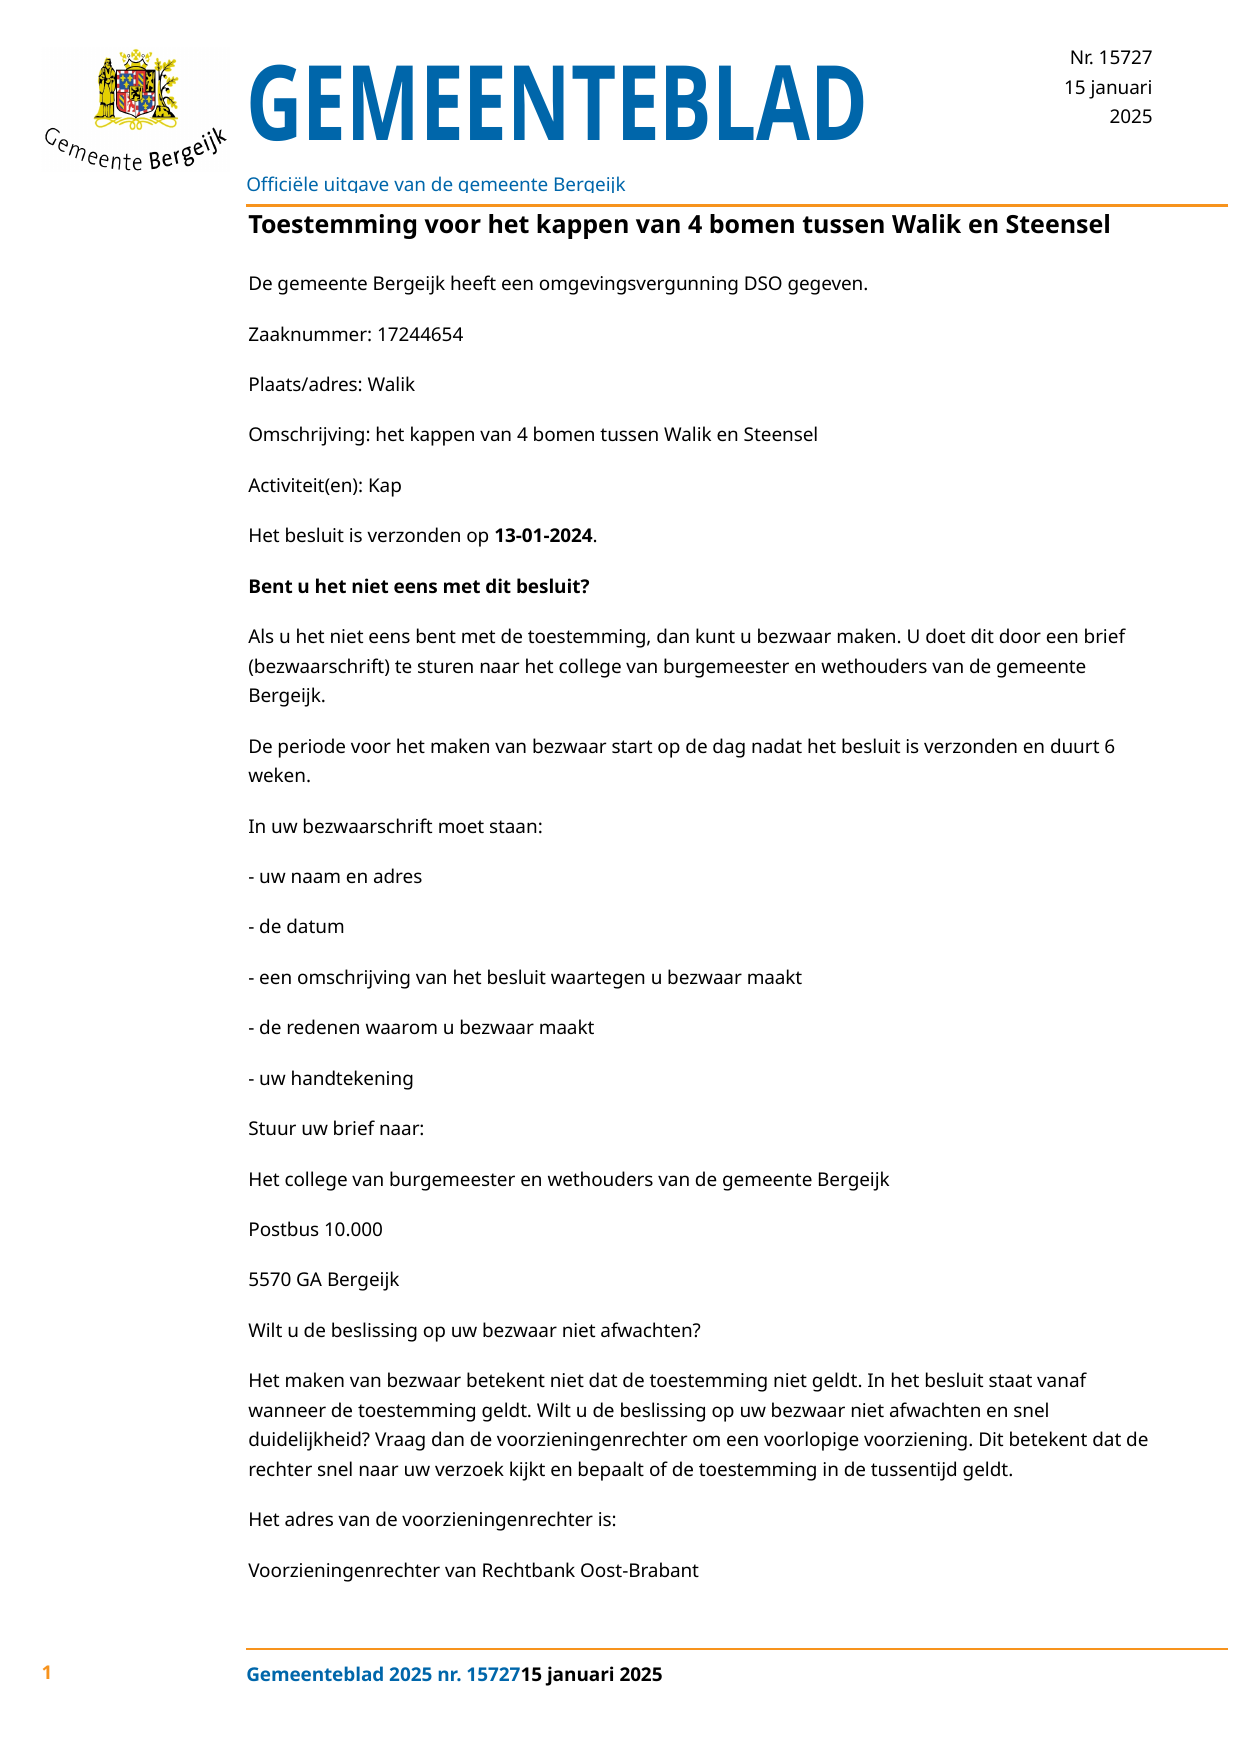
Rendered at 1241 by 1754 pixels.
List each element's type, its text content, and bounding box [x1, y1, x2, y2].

text Stuur uw brief naar: [248, 1115, 1152, 1141]
text Het college van burgemeester en wethouders van de gemeente Bergeijk [248, 1166, 1152, 1191]
text Toestemming voor het kappen van 4 bomen tussen Walik en Steensel [248, 207, 1152, 241]
text Zaaknummer: 17244654 [248, 321, 1152, 346]
text - de redenen waarom u bezwaar maakt [248, 1014, 1152, 1040]
text 5570 GA Bergeijk [248, 1267, 1152, 1292]
text Het maken van bezwaar betekent niet dat de toestemming niet geldt. In het besluit staat vanaf wanneer de toestemming geldt. Wilt u de beslissing op uw bezwaar niet afwachten en snel duidelijkheid? Vraag dan de voorzieningenrechter om een voorlopige voorziening. Dit betekent dat de rechter snel naar uw verzoek kijkt en bepaalt of de toestemming in de tussentijd geldt. [248, 1367, 1152, 1482]
text Bent u het niet eens met dit besluit? [248, 573, 1152, 598]
text Het adres van de voorzieningenrechter is: [248, 1507, 1152, 1532]
text - een omschrijving van het besluit waartegen u bezwaar maakt [248, 964, 1152, 990]
picture [41, 47, 231, 172]
text Wilt u de beslissing op uw bezwaar niet afwachten? [248, 1317, 1152, 1343]
text Plaats/adres: Walik [248, 371, 1152, 397]
text De gemeente Bergeijk heeft een omgevingsvergunning DSO gegeven. [248, 270, 1152, 296]
text - uw handtekening [248, 1065, 1152, 1091]
text Omschrijving: het kappen van 4 bomen tussen Walik en Steensel [248, 422, 1152, 447]
text - de datum [248, 914, 1152, 939]
text - uw naam en adres [248, 863, 1152, 889]
text Voorzieningenrechter van Rechtbank Oost-Brabant [248, 1557, 1152, 1583]
text Als u het niet eens bent met de toestemming, dan kunt u bezwaar maken. U doet dit door een brief (bezwaarschrift) te sturen naar het college van burgemeester en wethouders van de gemeente Bergeijk. [248, 623, 1152, 708]
text De periode voor het maken van bezwaar start op de dag nadat het besluit is verzonden en duurt 6 weken. [248, 733, 1152, 788]
text Activiteit(en): Kap [248, 472, 1152, 498]
text Het besluit is verzonden op 13-01-2024. [248, 522, 1152, 548]
text In uw bezwaarschrift moet staan: [248, 813, 1152, 838]
text Postbus 10.000 [248, 1216, 1152, 1242]
